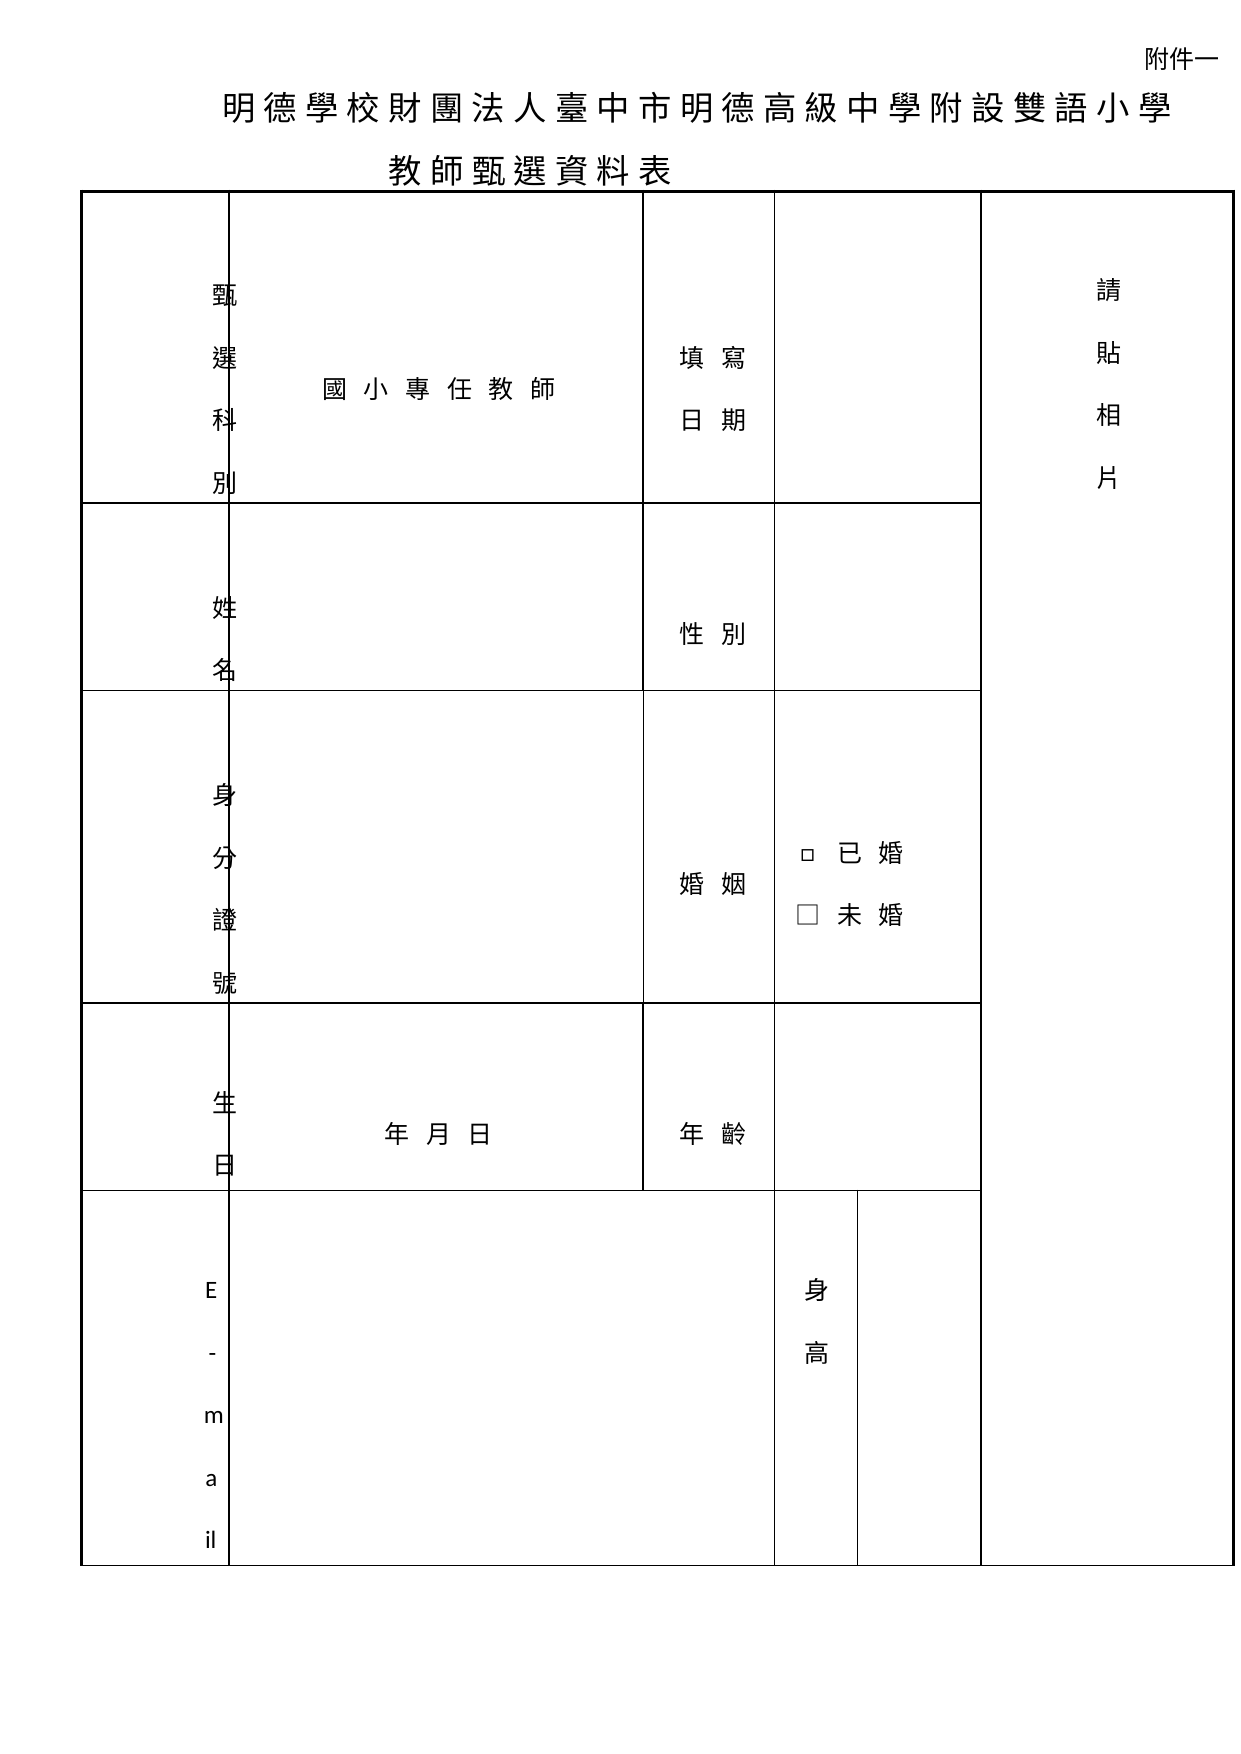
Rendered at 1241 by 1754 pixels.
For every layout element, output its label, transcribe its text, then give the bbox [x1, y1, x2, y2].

table_cell E-mail [83, 1191, 228, 1564]
table_header [775, 193, 980, 502]
table_cell [775, 504, 980, 689]
table_cell [775, 1004, 980, 1189]
table_cell [230, 504, 642, 689]
table_header 填寫日期 [644, 193, 774, 502]
table_cell 年月日 [230, 1004, 642, 1189]
table_cell [858, 1191, 980, 1564]
table_header 請 貼 相 片 [982, 193, 1232, 1564]
table_cell 性別 [644, 504, 774, 689]
text 附件一 [1121, 48, 1219, 73]
table_cell □已婚 □未婚 [775, 691, 980, 1002]
table_cell 姓名 [83, 504, 228, 689]
table_header 甄選科別 [83, 193, 228, 502]
table_cell [230, 691, 643, 1002]
table_cell [230, 1191, 774, 1564]
table_cell 婚姻 [644, 691, 774, 1002]
table_cell 身高 [775, 1191, 857, 1564]
text 明德學校財團法人臺中市明德高級中學附設雙語小學教師甄選資料表 [71, 41, 1234, 189]
table_header 國小專任教師 [230, 193, 642, 502]
table_cell 生日 [83, 1004, 228, 1189]
table_cell 年齡 [644, 1004, 774, 1189]
table_cell 身分證號 [83, 691, 228, 1002]
